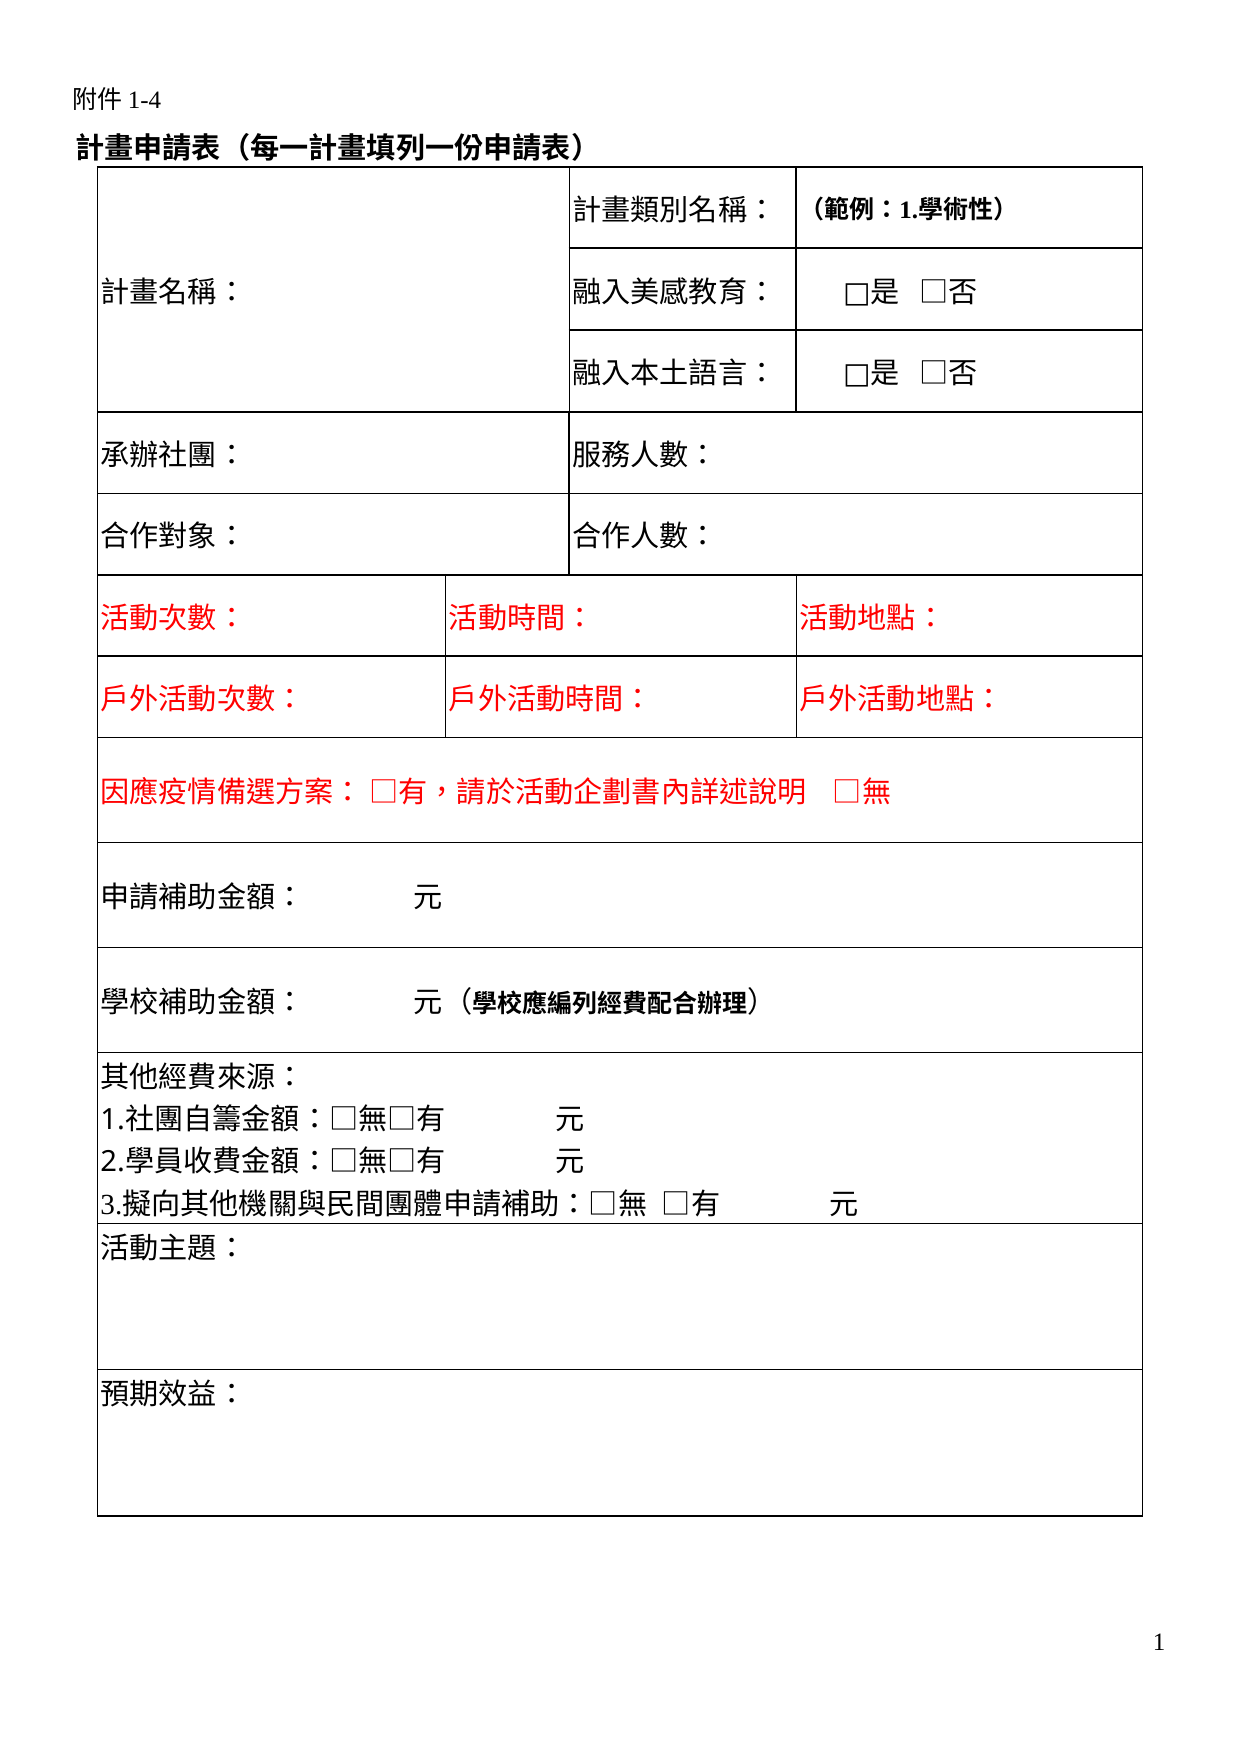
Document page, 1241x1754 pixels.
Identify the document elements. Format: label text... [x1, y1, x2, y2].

table_cell 活動地點： [797, 576, 1142, 655]
table_cell 合作人數： [570, 494, 1142, 574]
text 計畫申請表（每一計畫填列一份申請表） [75, 124, 1165, 166]
table_cell 融入美感教育： [570, 249, 795, 329]
table_cell 合作對象： [98, 494, 568, 574]
table_cell 其他經費來源： 1.社團自籌金額：□無□有 元 2.學員收費金額：□無□有 元 3.擬向其他機關與民間團體申請補助：□無 □有 元 [98, 1053, 1142, 1223]
table_cell 因應疫情備選方案： □有，請於活動企劃書內詳述說明 □無 [98, 738, 1142, 842]
table_cell 活動次數： [98, 576, 445, 655]
table_cell □是 □否 [797, 249, 1142, 329]
table_cell 活動主題： [98, 1224, 1142, 1369]
table_header 計畫類別名稱： [570, 168, 795, 247]
table_cell 承辦社團： [98, 413, 568, 493]
table_cell 服務人數： [570, 413, 1142, 493]
table_cell 融入本土語言： [570, 331, 795, 411]
table_cell 戶外活動次數： [98, 657, 445, 737]
table_header （範例：1.學術性） [797, 168, 1142, 247]
table_cell 學校補助金額： 元（學校應編列經費配合辦理） [98, 948, 1142, 1052]
table_cell 戶外活動地點： [797, 657, 1142, 737]
table_cell 申請補助金額： 元 [98, 843, 1142, 947]
table_cell 戶外活動時間： [446, 657, 796, 737]
table_cell 活動時間： [446, 576, 796, 655]
table_cell □是 □否 [797, 331, 1142, 411]
table_cell 預期效益： [98, 1370, 1142, 1515]
table_header 計畫名稱： [98, 168, 569, 411]
